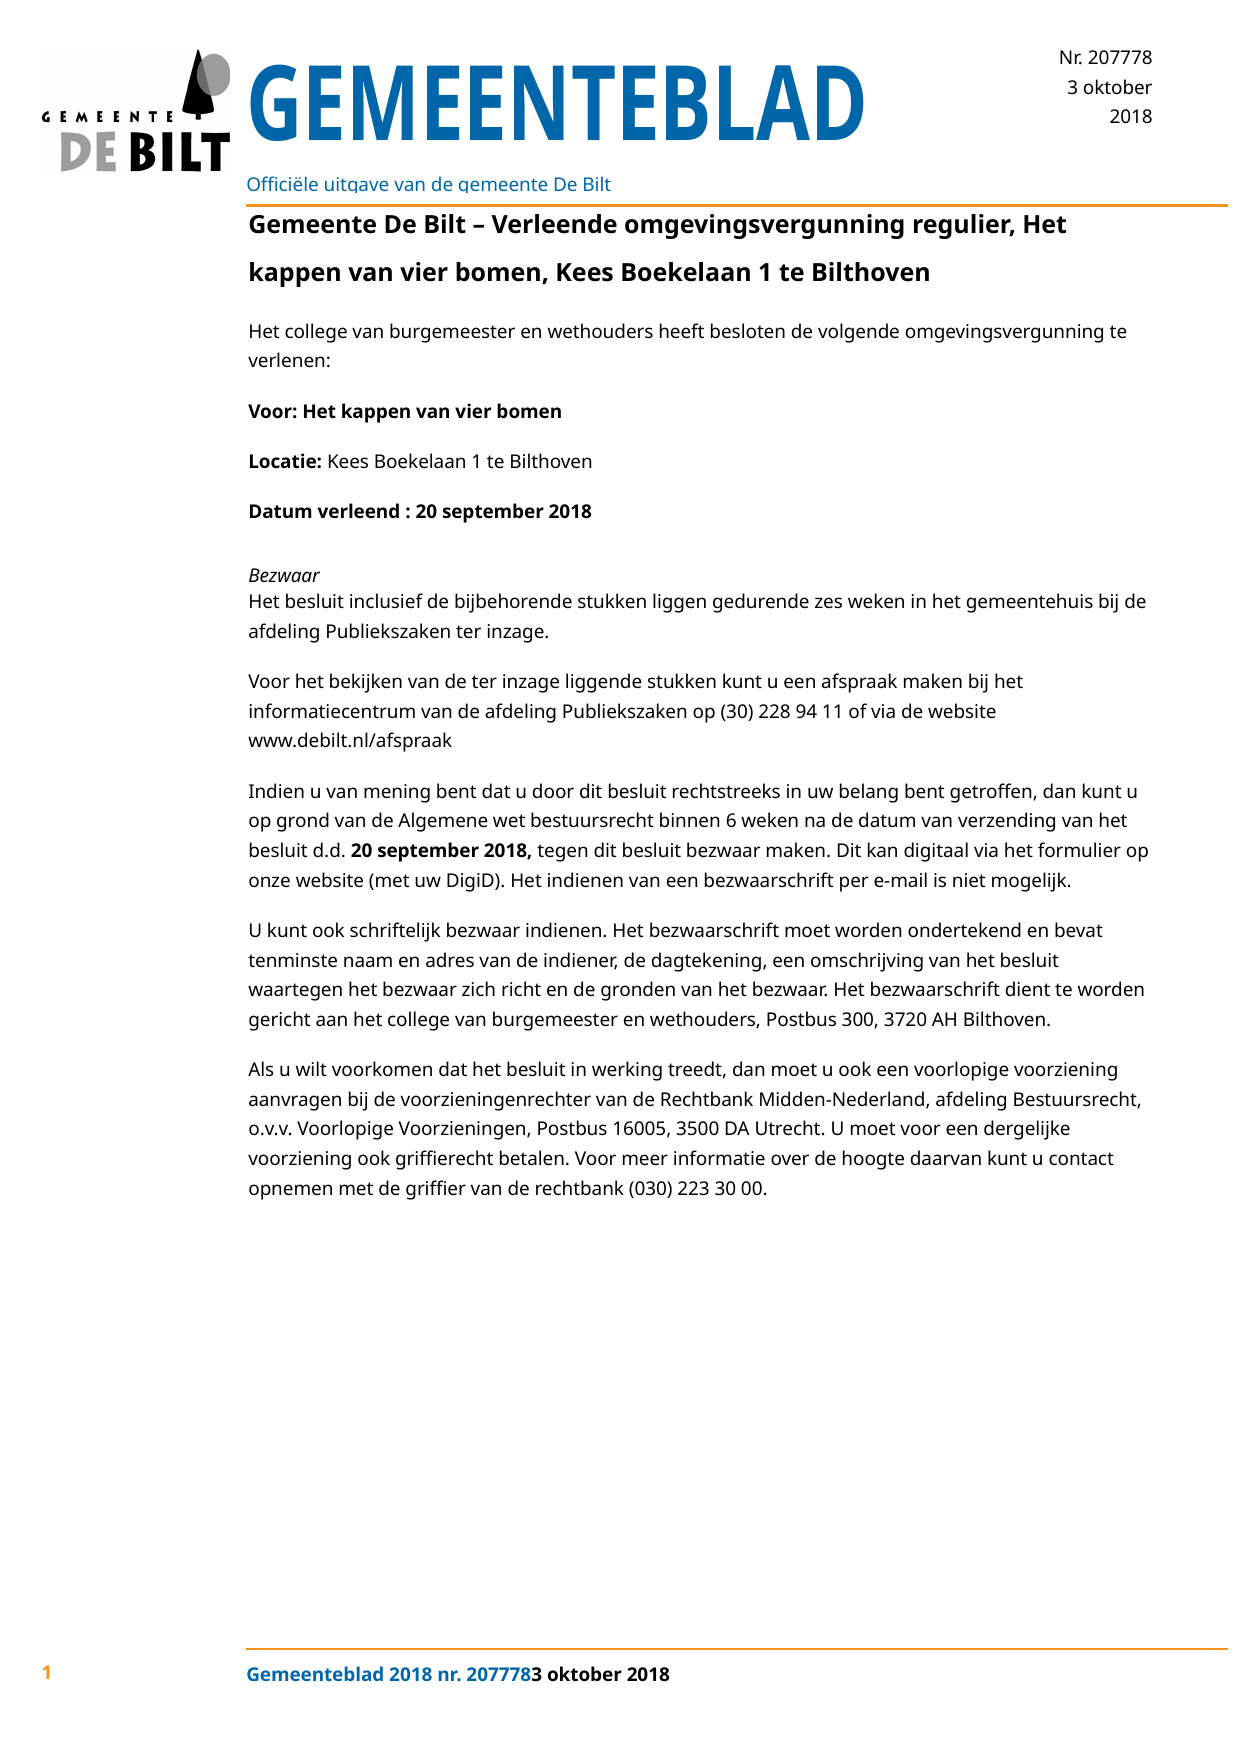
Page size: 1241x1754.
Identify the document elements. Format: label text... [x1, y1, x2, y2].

text Voor het bekijken van de ter inzage liggende stukken kunt u een afspraak maken bij het informatiecentrum van de afdeling Publiekszaken op (30) 228 94 11 of via de website www.debilt.nl/afspraak [248, 668, 1152, 753]
text Voor: Het kappen van vier bomen [248, 398, 1152, 424]
text U kunt ook schriftelijk bezwaar indienen. Het bezwaarschrift moet worden ondertekend en bevat tenminste naam en adres van de indiener, de dagtekening, een omschrijving van het besluit waartegen het bezwaar zich richt en de gronden van het bezwaar. Het bezwaarschrift dient te worden gericht aan het college van burgemeester en wethouders, Postbus 300, 3720 AH Bilthoven. [248, 917, 1152, 1032]
text Gemeente De Bilt – Verleende omgevingsvergunning regulier, Het kappen van vier bomen, Kees Boekelaan 1 te Bilthoven [248, 207, 1152, 288]
picture [41, 47, 231, 172]
text Het college van burgemeester en wethouders heeft besloten de volgende omgevingsvergunning te verlenen: [248, 318, 1152, 373]
text Datum verleend : 20 september 2018 [248, 499, 1152, 524]
text Locatie: Kees Boekelaan 1 te Bilthoven [248, 448, 1152, 474]
text Het besluit inclusief de bijbehorende stukken liggen gedurende zes weken in het gemeentehuis bij de afdeling Publiekszaken ter inzage. [248, 588, 1152, 644]
text Bezwaar [248, 563, 1152, 588]
text Indien u van mening bent dat u door dit besluit rechtstreeks in uw belang bent getroffen, dan kunt u op grond van de Algemene wet bestuursrecht binnen 6 weken na de datum van verzending van het besluit d.d. 20 september 2018, tegen dit besluit bezwaar maken. Dit kan digitaal via het formulier op onze website (met uw DigiD). Het indienen van een bezwaarschrift per e-mail is niet mogelijk. [248, 778, 1152, 892]
text Als u wilt voorkomen dat het besluit in werking treedt, dan moet u ook een voorlopige voorziening aanvragen bij de voorzieningenrechter van de Rechtbank Midden-Nederland, afdeling Bestuursrecht, o.v.v. Voorlopige Voorzieningen, Postbus 16005, 3500 DA Utrecht. U moet voor een dergelijke voorziening ook griffierecht betalen. Voor meer informatie over de hoogte daarvan kunt u contact opnemen met de griffier van de rechtbank (030) 223 30 00. [248, 1056, 1152, 1200]
